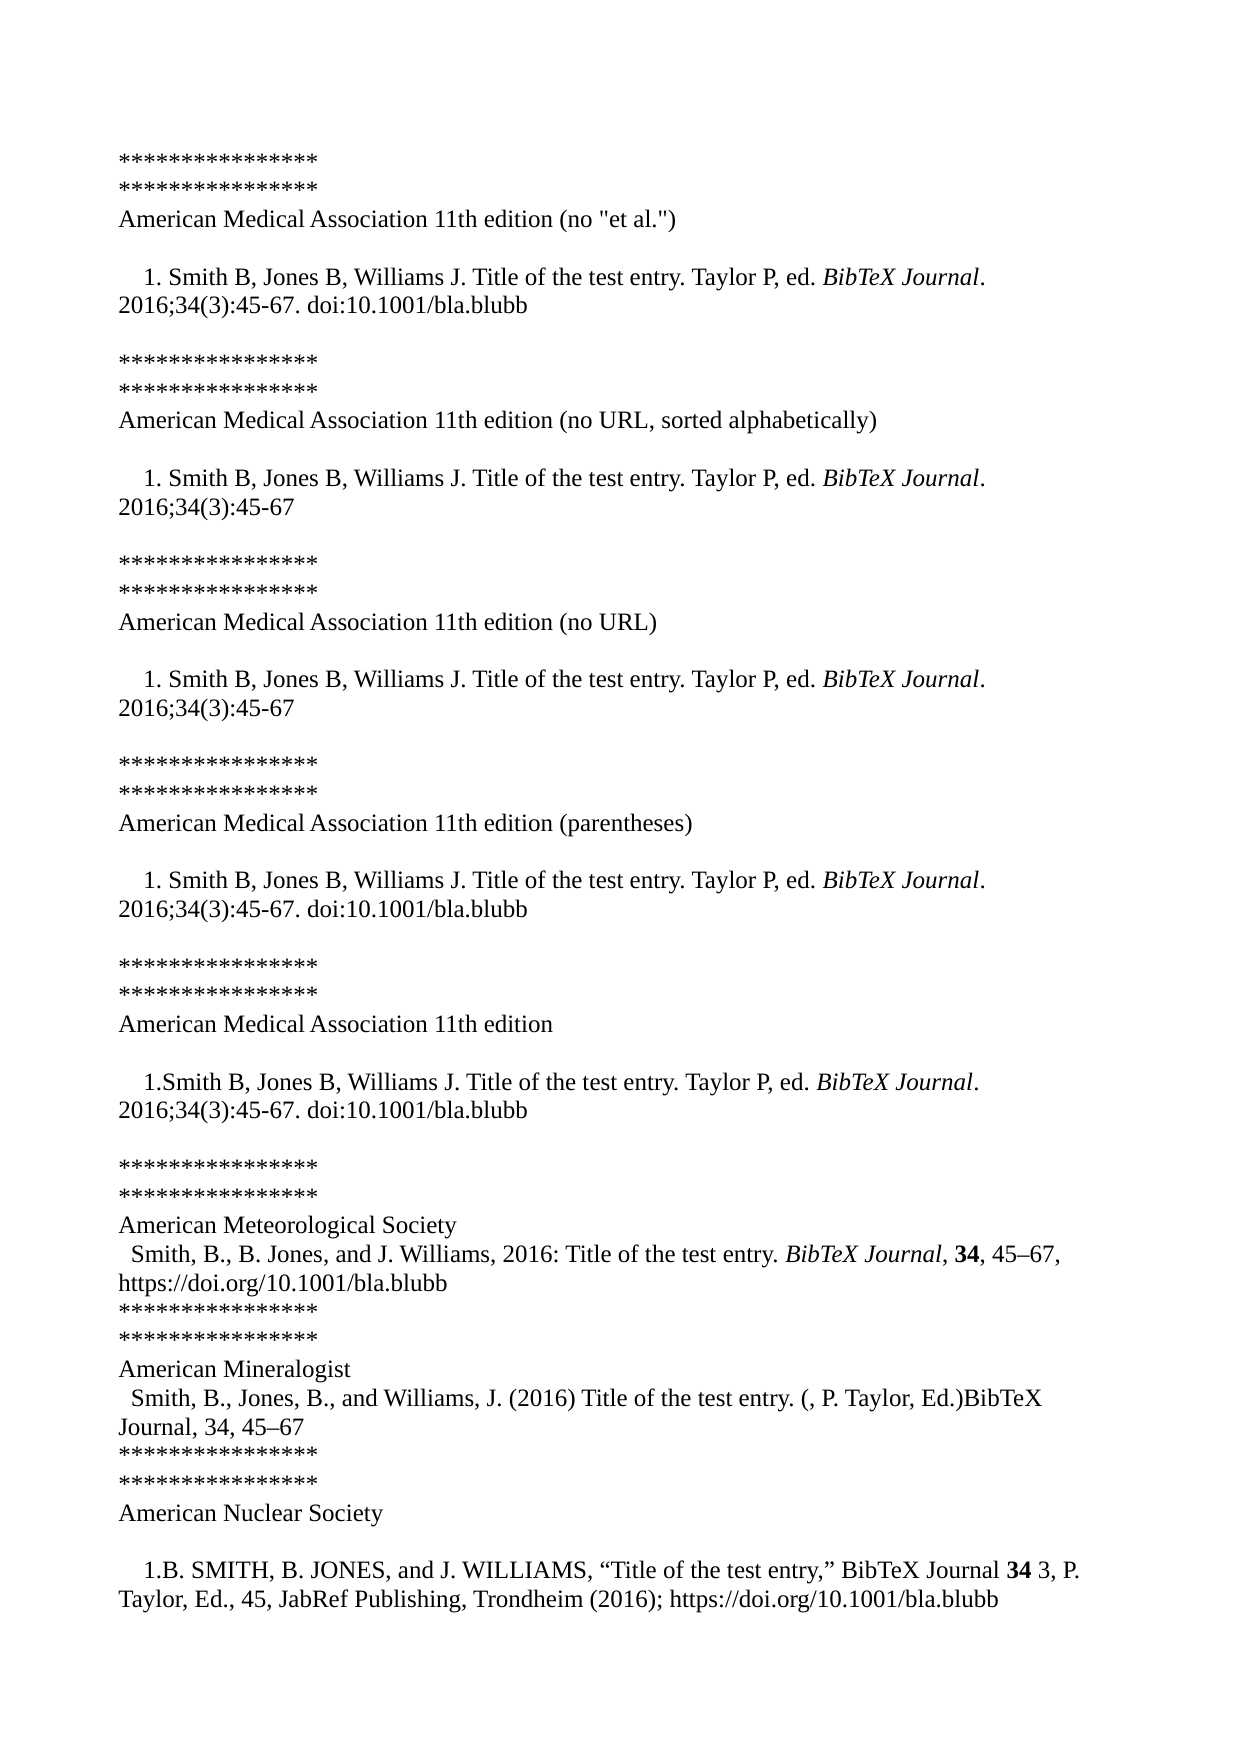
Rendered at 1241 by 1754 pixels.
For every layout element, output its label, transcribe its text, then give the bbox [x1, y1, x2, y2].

text **************** **************** American Mineralogist Smith, B., Jones, B., and Williams, J. (2016) Title of the test entry. (, P. Taylor, Ed.)BibTeX Journal, 34, 45–67 [118, 1297, 1122, 1441]
text **************** **************** American Medical Association 11th edition (parentheses) 1. Smith B, Jones B, Williams J. Title of the test entry. Taylor P, ed. BibTeX Journal. 2016;34(3):45-67. doi:10.1001/bla.blubb **************** **************** American Medical Association 11th edition 1.Smith B, Jones B, Williams J. Title of the test entry. Taylor P, ed. BibTeX Journal. 2016;34(3):45-67. doi:10.1001/bla.blubb **************** **************** American Meteorological Society Smith, B., B. Jones, and J. Williams, 2016: Title of the test entry. BibTeX Journal, 34, 45–67, https://doi.org/10.1001/bla.blubb [118, 722, 1122, 1297]
text **************** **************** American Medical Association 11th edition (no "et al.") 1. Smith B, Jones B, Williams J. Title of the test entry. Taylor P, ed. BibTeX Journal. 2016;34(3):45-67. doi:10.1001/bla.blubb **************** **************** American Medical Association 11th edition (no URL, sorted alphabetically) 1. Smith B, Jones B, Williams J. Title of the test entry. Taylor P, ed. BibTeX Journal. 2016;34(3):45-67 [118, 118, 1122, 521]
text **************** **************** American Nuclear Society 1.B. SMITH, B. JONES, and J. WILLIAMS, “Title of the test entry,” BibTeX Journal 34 3, P. Taylor, Ed., 45, JabRef Publishing, Trondheim (2016); https://doi.org/10.1001/bla.blubb [118, 1441, 1122, 1613]
text **************** **************** American Medical Association 11th edition (no URL) 1. Smith B, Jones B, Williams J. Title of the test entry. Taylor P, ed. BibTeX Journal. 2016;34(3):45-67 [118, 521, 1122, 722]
